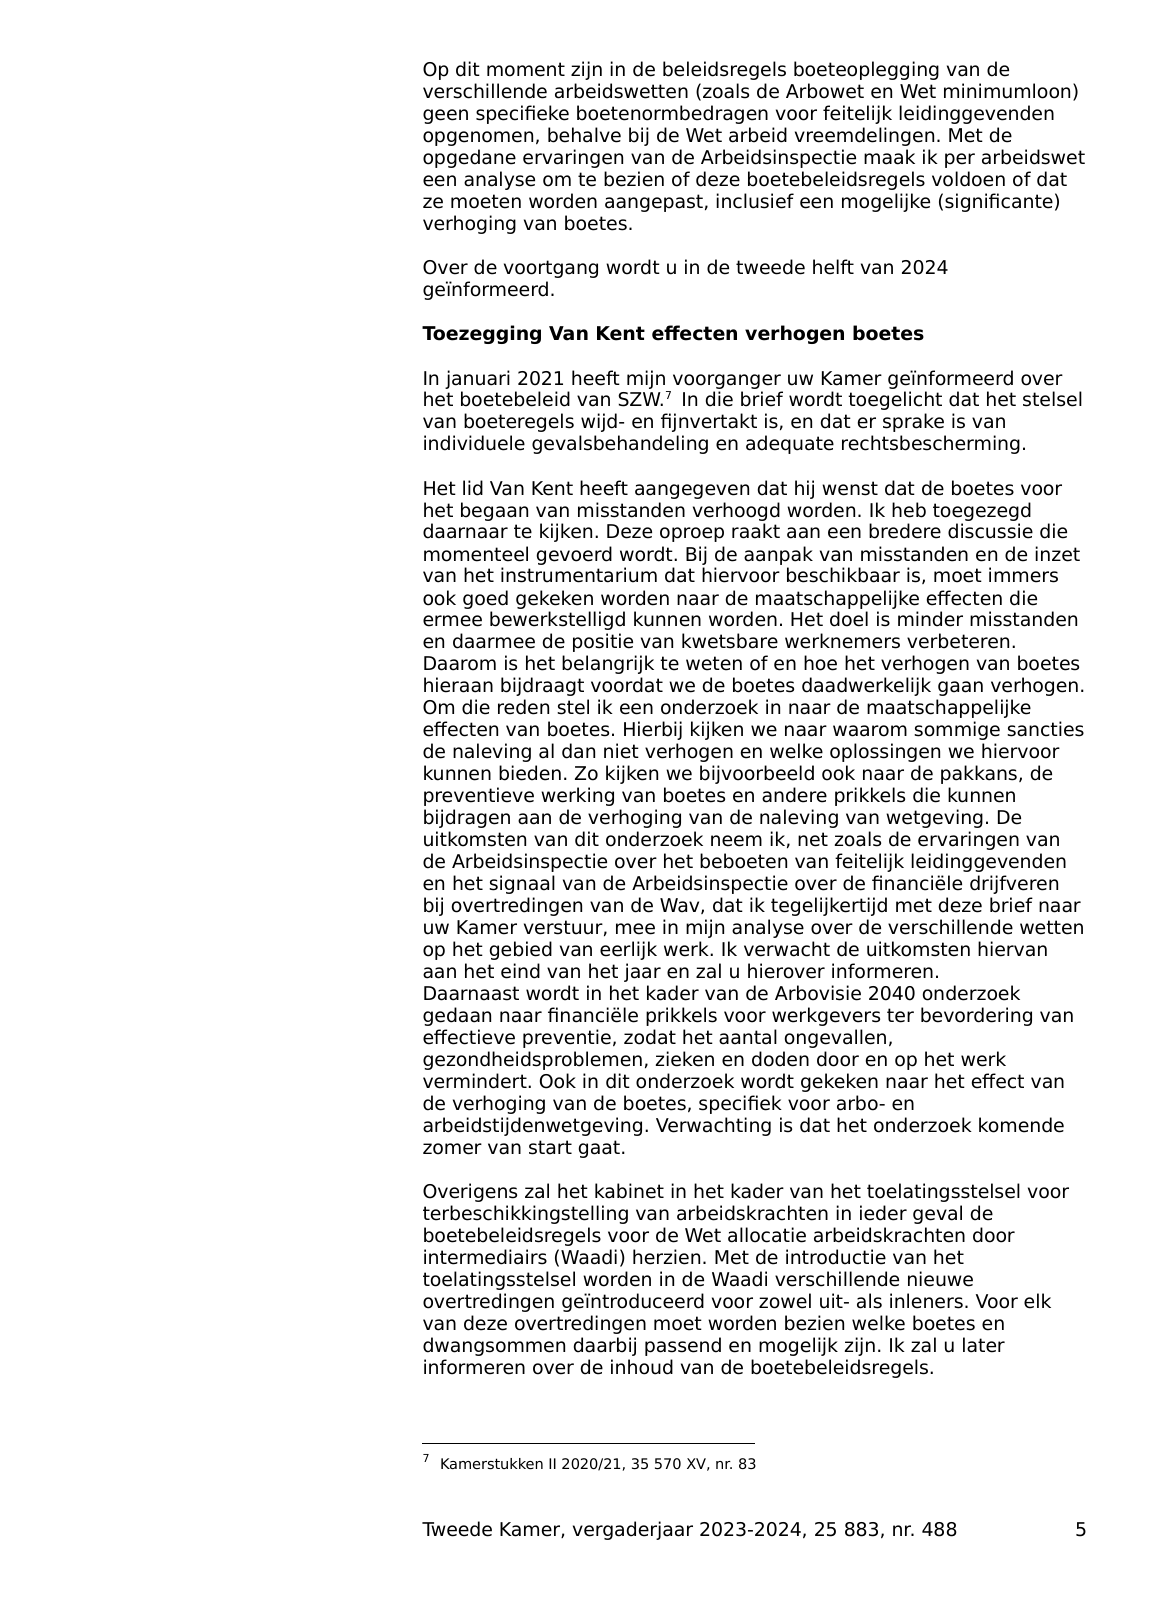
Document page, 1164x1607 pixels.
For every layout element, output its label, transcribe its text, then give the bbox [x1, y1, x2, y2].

text Kamerstukken II 2020/21, 35 570 XV, nr. 83 [422, 1452, 1087, 1474]
text Over de voortgang wordt u in de tweede helft van 2024 geïnformeerd. [422, 257, 1087, 301]
text Overigens zal het kabinet in het kader van het toelatingsstelsel voor terbeschikkingstelling van arbeidskrachten in ieder geval de boetebeleidsregels voor de Wet allocatie arbeidskrachten door intermediairs (Waadi) herzien. Met de introductie van het toelatingsstelsel worden in de Waadi verschillende nieuwe overtredingen geïntroduceerd voor zowel uit- als inleners. Voor elk van deze overtredingen moet worden bezien welke boetes en dwangsommen daarbij passend en mogelijk zijn. Ik zal u later informeren over de inhoud van de boetebeleidsregels. [422, 1181, 1087, 1379]
text Het lid Van Kent heeft aangegeven dat hij wenst dat de boetes voor het begaan van misstanden verhoogd worden. Ik heb toegezegd daarnaar te kijken. Deze oproep raakt aan een bredere discussie die momenteel gevoerd wordt. Bij de aanpak van misstanden en de inzet van het instrumentarium dat hiervoor beschikbaar is, moet immers ook goed gekeken worden naar de maatschappelijke effecten die ermee bewerkstelligd kunnen worden. Het doel is minder misstanden en daarmee de positie van kwetsbare werknemers verbeteren. Daarom is het belangrijk te weten of en hoe het verhogen van boetes hieraan bijdraagt voordat we de boetes daadwerkelijk gaan verhogen. Om die reden stel ik een onderzoek in naar de maatschappelijke effecten van boetes. Hierbij kijken we naar waarom sommige sancties de naleving al dan niet verhogen en welke oplossingen we hiervoor kunnen bieden. Zo kijken we bijvoorbeeld ook naar de pakkans, de preventieve werking van boetes en andere prikkels die kunnen bijdragen aan de verhoging van de naleving van wetgeving. De uitkomsten van dit onderzoek neem ik, net zoals de ervaringen van de Arbeidsinspectie over het beboeten van feitelijk leidinggevenden en het signaal van de Arbeidsinspectie over de financiële drijfveren bij overtredingen van de Wav, dat ik tegelijkertijd met deze brief naar uw Kamer verstuur, mee in mijn analyse over de verschillende wetten op het gebied van eerlijk werk. Ik verwacht de uitkomsten hiervan aan het eind van het jaar en zal u hierover informeren. [422, 477, 1087, 983]
subtitle Toezegging Van Kent effecten verhogen boetes [422, 323, 1087, 345]
text In januari 2021 heeft mijn voorganger uw Kamer geïnformeerd over het boetebeleid van SZW. In die brief wordt toegelicht dat het stelsel van boeteregels wijd- en fijnvertakt is, en dat er sprake is van individuele gevalsbehandeling en adequate rechtsbescherming. [422, 367, 1087, 455]
text Daarnaast wordt in het kader van de Arbovisie 2040 onderzoek gedaan naar financiële prikkels voor werkgevers ter bevordering van effectieve preventie, zodat het aantal ongevallen, gezondheidsproblemen, zieken en doden door en op het werk vermindert. Ook in dit onderzoek wordt gekeken naar het effect van de verhoging van de boetes, specifiek voor arbo- en arbeidstijdenwetgeving. Verwachting is dat het onderzoek komende zomer van start gaat. [422, 983, 1087, 1159]
text Op dit moment zijn in de beleidsregels boeteoplegging van de verschillende arbeidswetten (zoals de Arbowet en Wet minimumloon) geen specifieke boetenormbedragen voor feitelijk leidinggevenden opgenomen, behalve bij de Wet arbeid vreemdelingen. Met de opgedane ervaringen van de Arbeidsinspectie maak ik per arbeidswet een analyse om te bezien of deze boetebeleidsregels voldoen of dat ze moeten worden aangepast, inclusief een mogelijke (significante) verhoging van boetes. [422, 59, 1087, 235]
